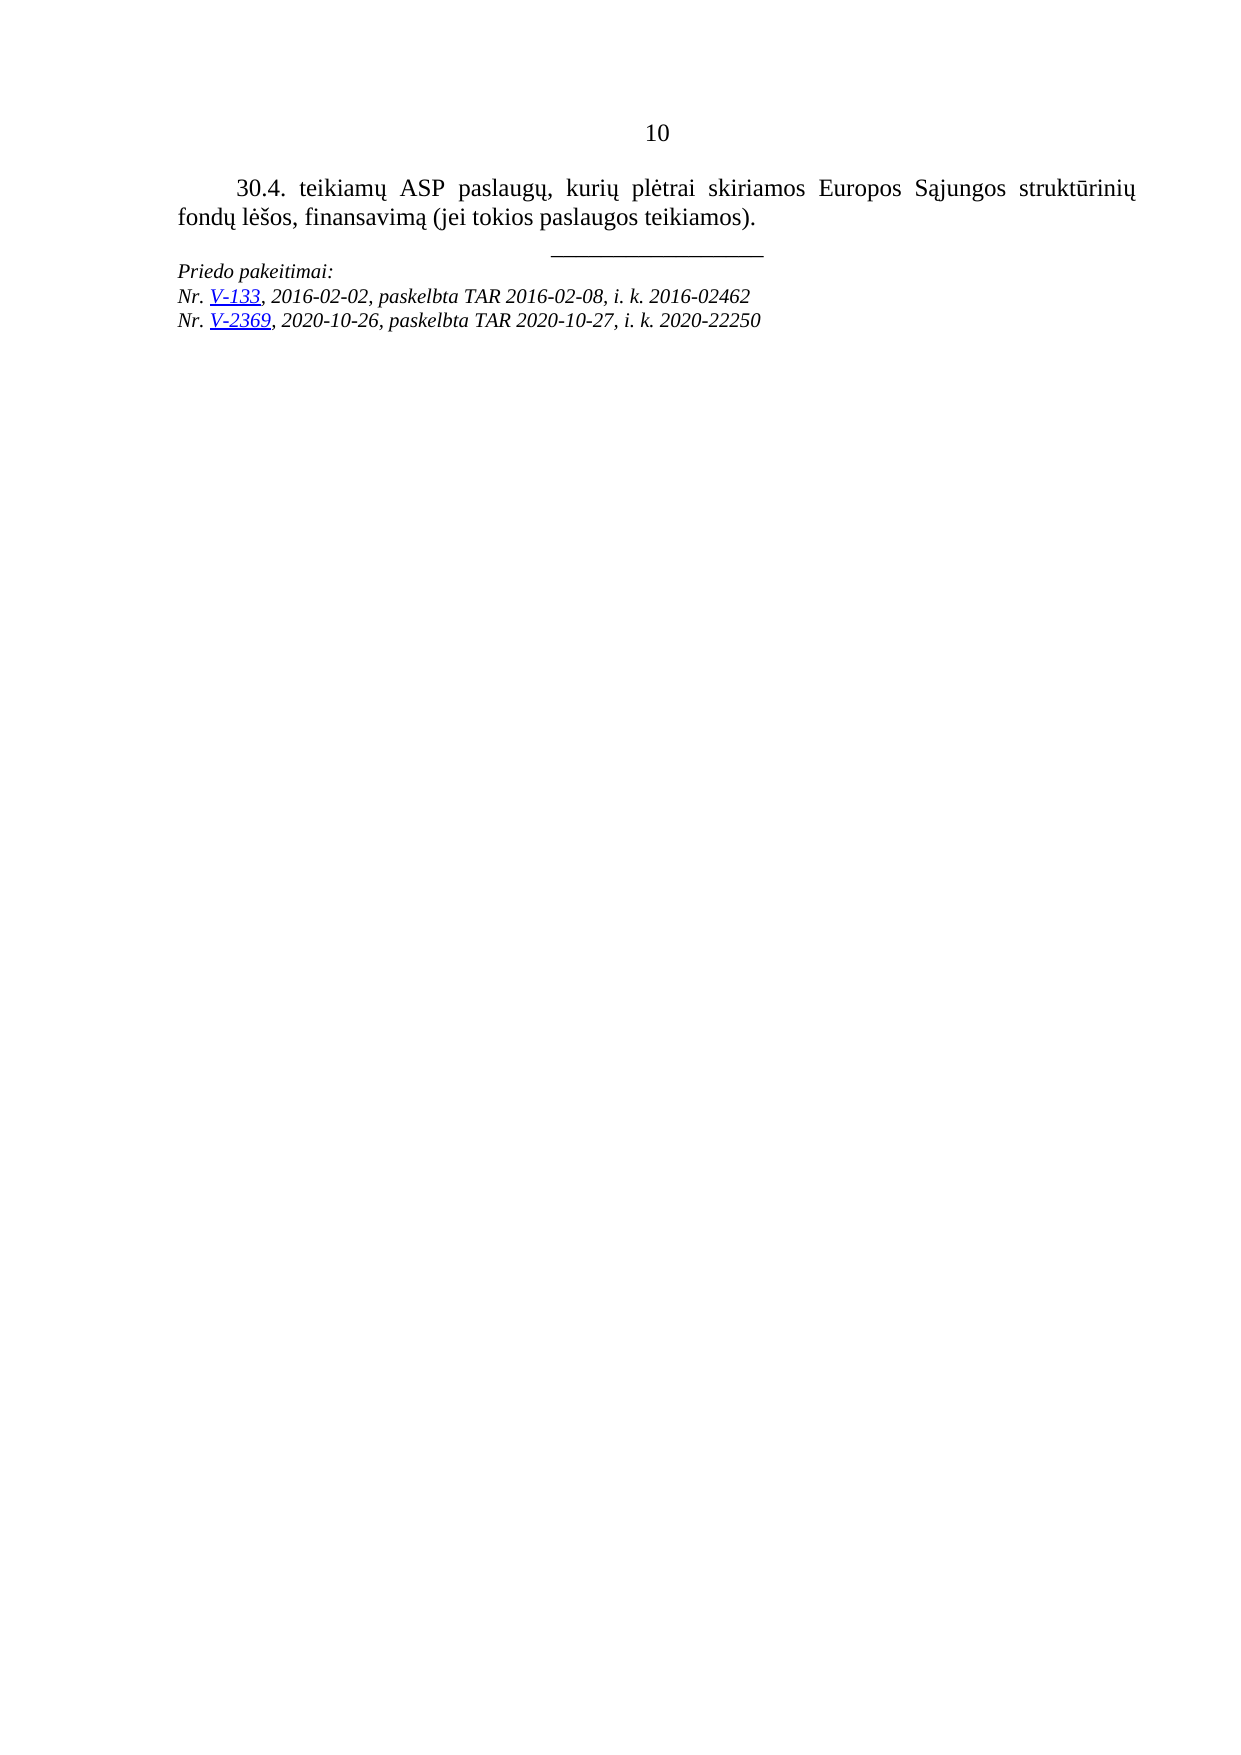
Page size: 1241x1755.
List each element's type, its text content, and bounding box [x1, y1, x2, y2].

text 30.4. teikiamų ASP paslaugų, kurių plėtrai skiriamos Europos Sąjungos struktūrinių fondų lėšos, finansavimą (jei tokios paslaugos teikiamos). [177, 173, 1137, 231]
text Priedo pakeitimai: [177, 259, 1137, 283]
text Nr. V-133, 2016-02-02, paskelbta TAR 2016-02-08, i. k. 2016-02462 [177, 283, 1137, 308]
text _________________ [177, 231, 1137, 259]
text Nr. V-2369, 2020-10-26, paskelbta TAR 2020-10-27, i. k. 2020-22250 [177, 308, 1137, 332]
